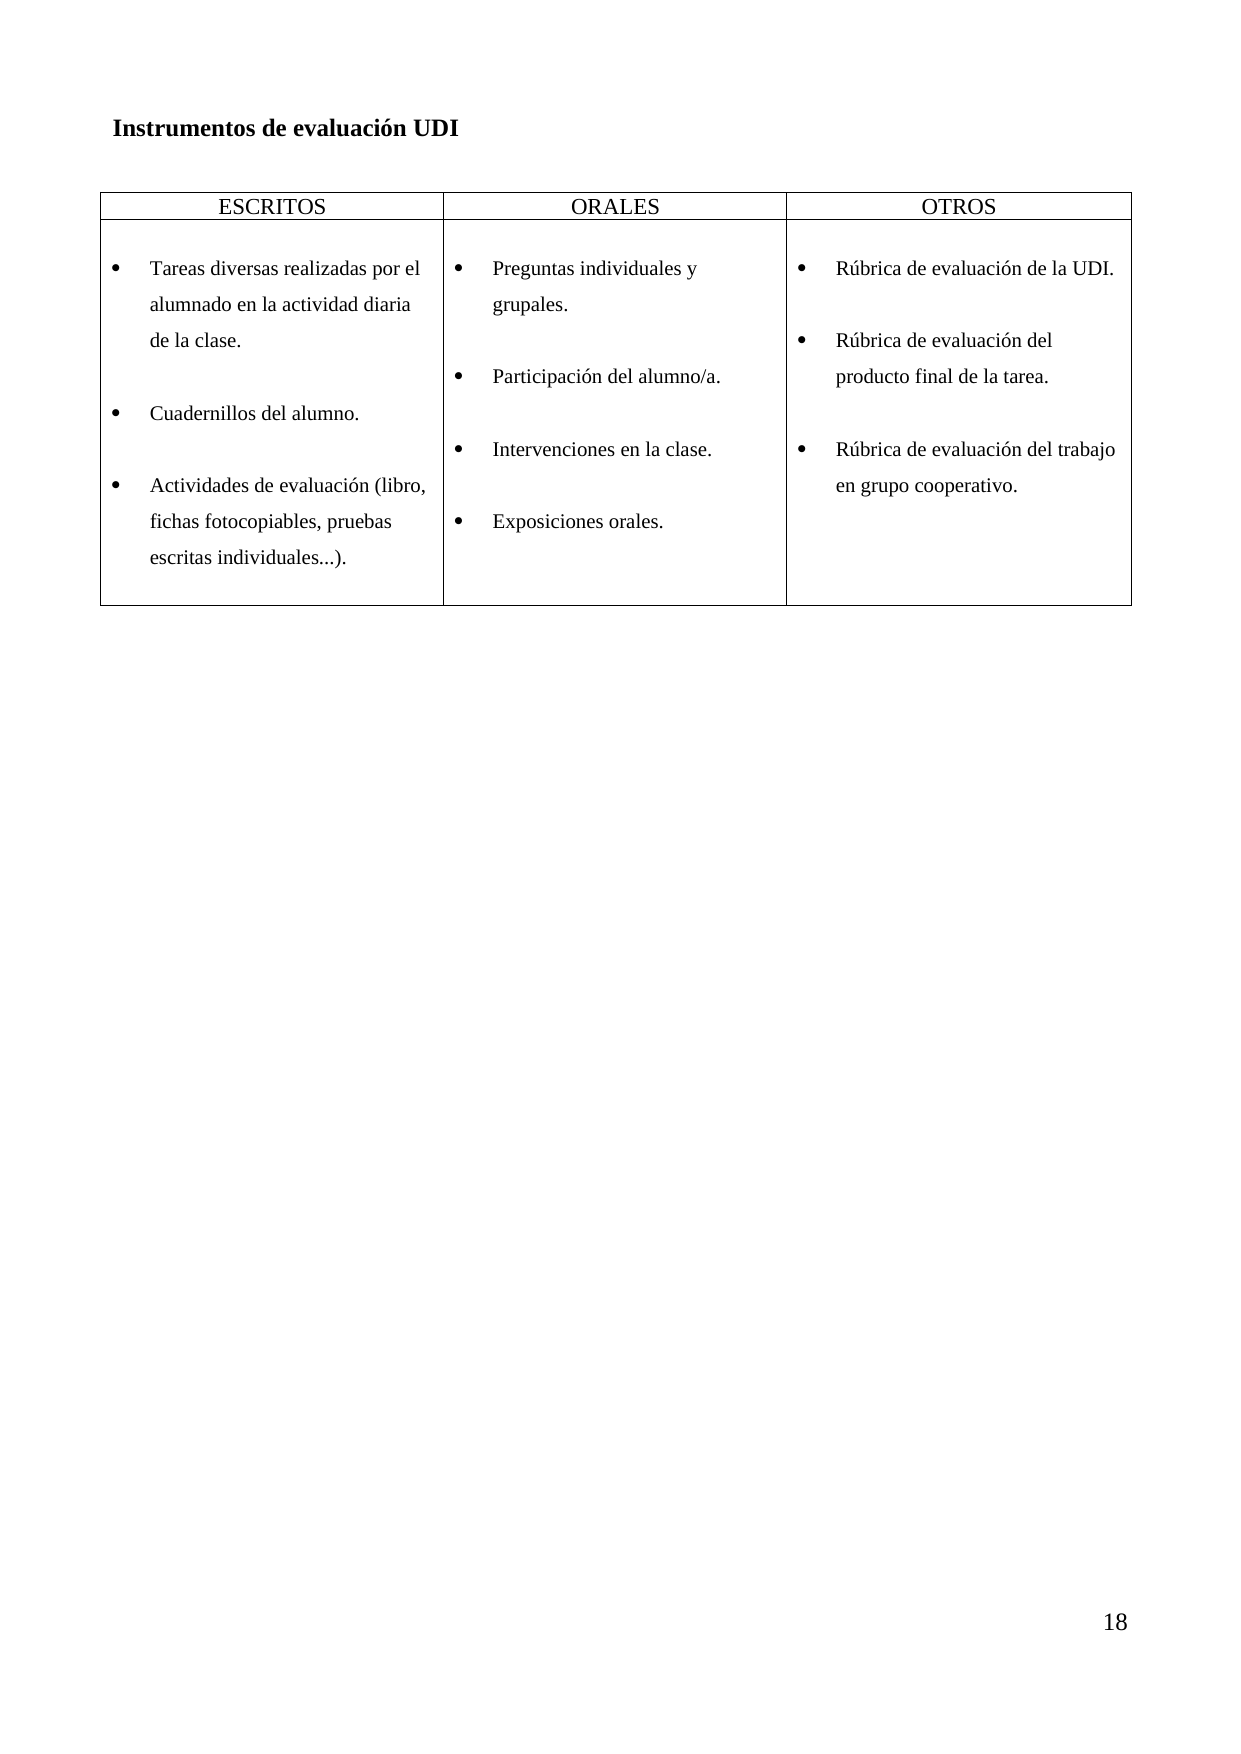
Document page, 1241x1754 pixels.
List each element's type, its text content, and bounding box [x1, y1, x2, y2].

table_cell Preguntas individuales y grupales. Participación del alumno/a. Intervenciones en la clase. Exposiciones orales. [444, 220, 786, 605]
table_cell Tareas diversas realizadas por el alumnado en la actividad diaria de la clase. Cuadernillos del alumno. Actividades de evaluación (libro, fichas fotocopiables, pruebas escritas individuales...). [101, 220, 443, 605]
table_cell Rúbrica de evaluación de la UDI. Rúbrica de evaluación del producto final de la tarea. Rúbrica de evaluación del trabajo en grupo cooperativo. [787, 220, 1131, 605]
table_header ESCRITOS [101, 193, 443, 219]
text Instrumentos de evaluación UDI [112, 113, 1128, 141]
table_header ORALES [444, 193, 786, 219]
table_header OTROS [787, 193, 1131, 219]
